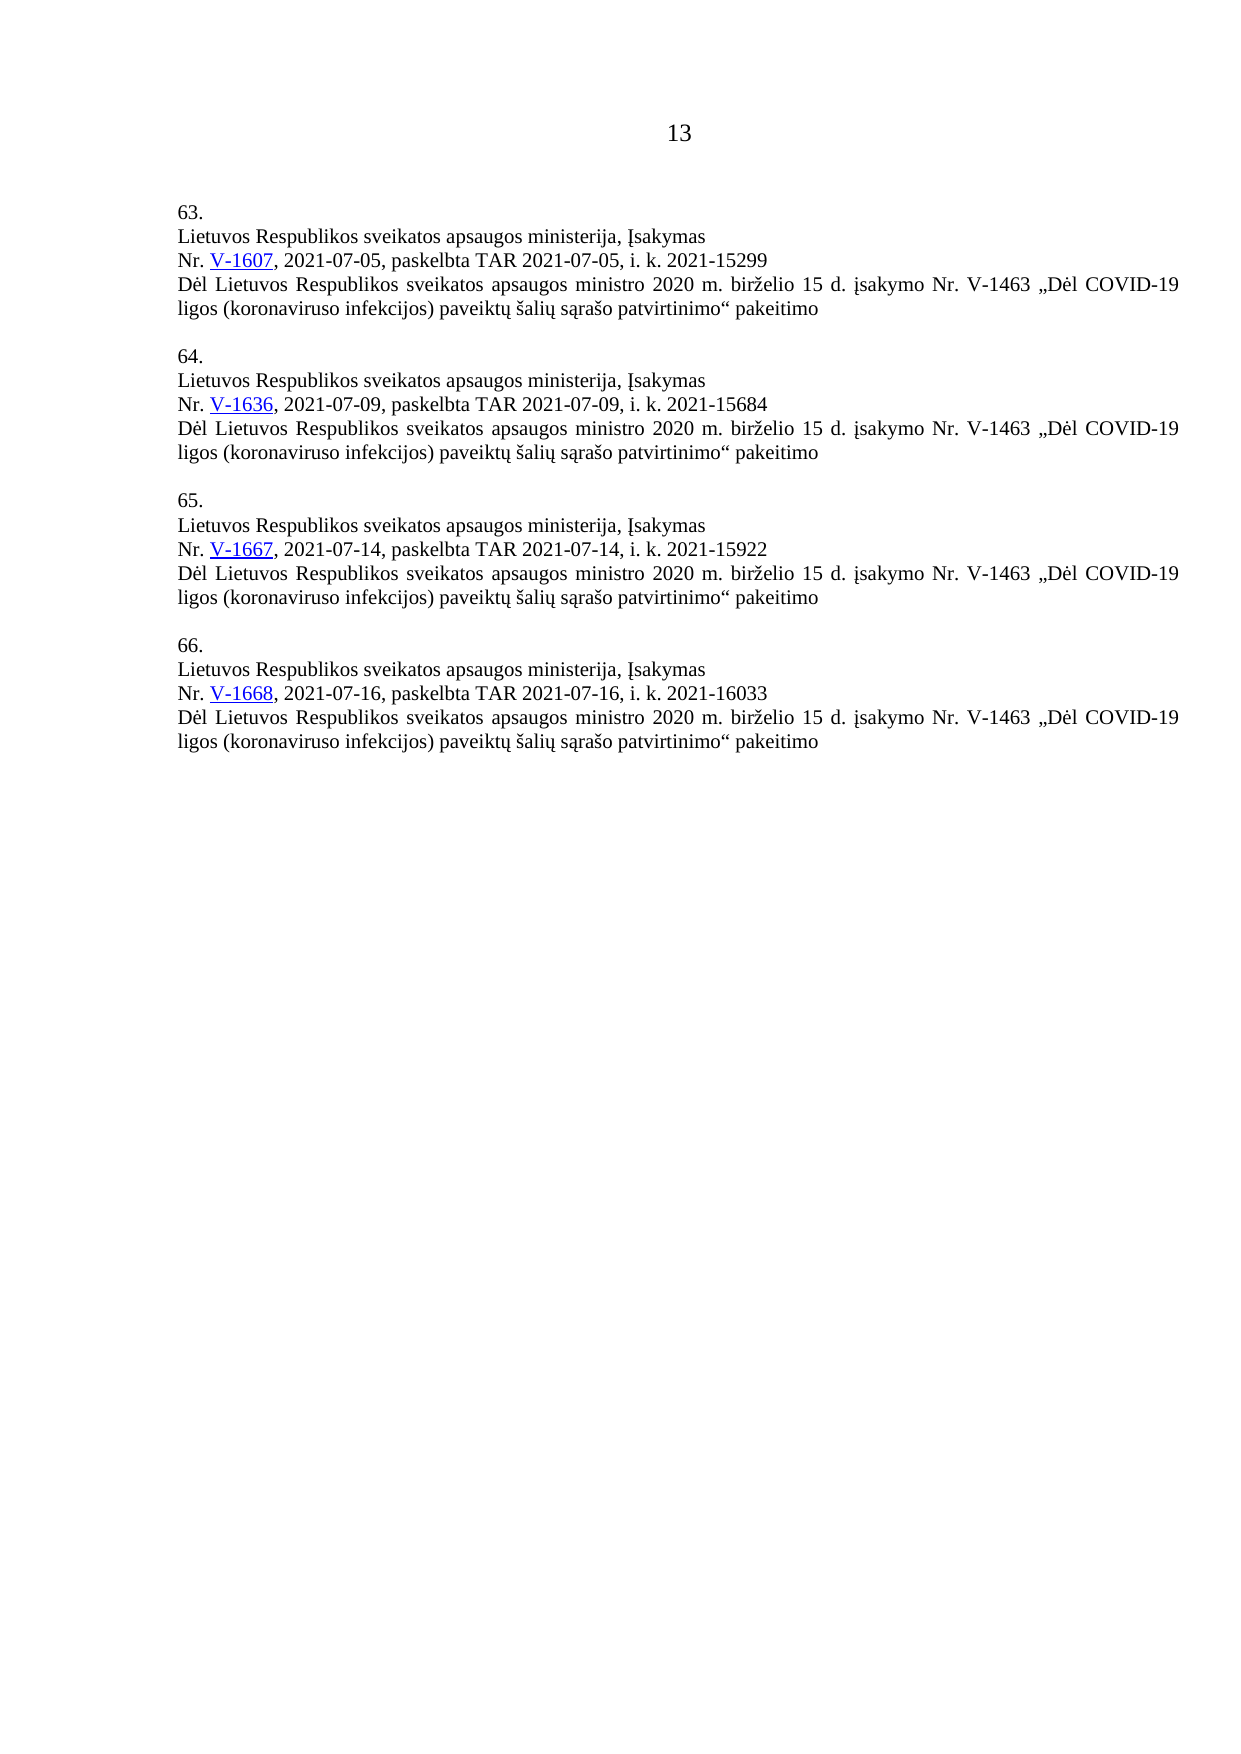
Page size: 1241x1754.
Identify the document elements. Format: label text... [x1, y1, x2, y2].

text Dėl Lietuvos Respublikos sveikatos apsaugos ministro 2020 m. birželio 15 d. įsakymo Nr. V-1463 „Dėl COVID-19 ligos (koronaviruso infekcijos) paveiktų šalių sąrašo patvirtinimo“ pakeitimo [177, 561, 1181, 609]
text 65. [177, 488, 1181, 512]
text Lietuvos Respublikos sveikatos apsaugos ministerija, Įsakymas [177, 512, 1181, 537]
text Dėl Lietuvos Respublikos sveikatos apsaugos ministro 2020 m. birželio 15 d. įsakymo Nr. V-1463 „Dėl COVID-19 ligos (koronaviruso infekcijos) paveiktų šalių sąrašo patvirtinimo“ pakeitimo [177, 705, 1181, 753]
text 66. [177, 633, 1181, 657]
text Lietuvos Respublikos sveikatos apsaugos ministerija, Įsakymas [177, 368, 1181, 392]
text Dėl Lietuvos Respublikos sveikatos apsaugos ministro 2020 m. birželio 15 d. įsakymo Nr. V-1463 „Dėl COVID-19 ligos (koronaviruso infekcijos) paveiktų šalių sąrašo patvirtinimo“ pakeitimo [177, 416, 1181, 464]
text Nr. V-1668, 2021-07-16, paskelbta TAR 2021-07-16, i. k. 2021-16033 [177, 681, 1181, 705]
text Nr. V-1636, 2021-07-09, paskelbta TAR 2021-07-09, i. k. 2021-15684 [177, 392, 1181, 416]
text Nr. V-1667, 2021-07-14, paskelbta TAR 2021-07-14, i. k. 2021-15922 [177, 537, 1181, 561]
text Lietuvos Respublikos sveikatos apsaugos ministerija, Įsakymas [177, 224, 1181, 248]
text 64. [177, 344, 1181, 368]
text Nr. V-1607, 2021-07-05, paskelbta TAR 2021-07-05, i. k. 2021-15299 [177, 248, 1181, 272]
text Dėl Lietuvos Respublikos sveikatos apsaugos ministro 2020 m. birželio 15 d. įsakymo Nr. V-1463 „Dėl COVID-19 ligos (koronaviruso infekcijos) paveiktų šalių sąrašo patvirtinimo“ pakeitimo [177, 272, 1181, 320]
text Lietuvos Respublikos sveikatos apsaugos ministerija, Įsakymas [177, 657, 1181, 681]
text 63. [177, 200, 1181, 224]
